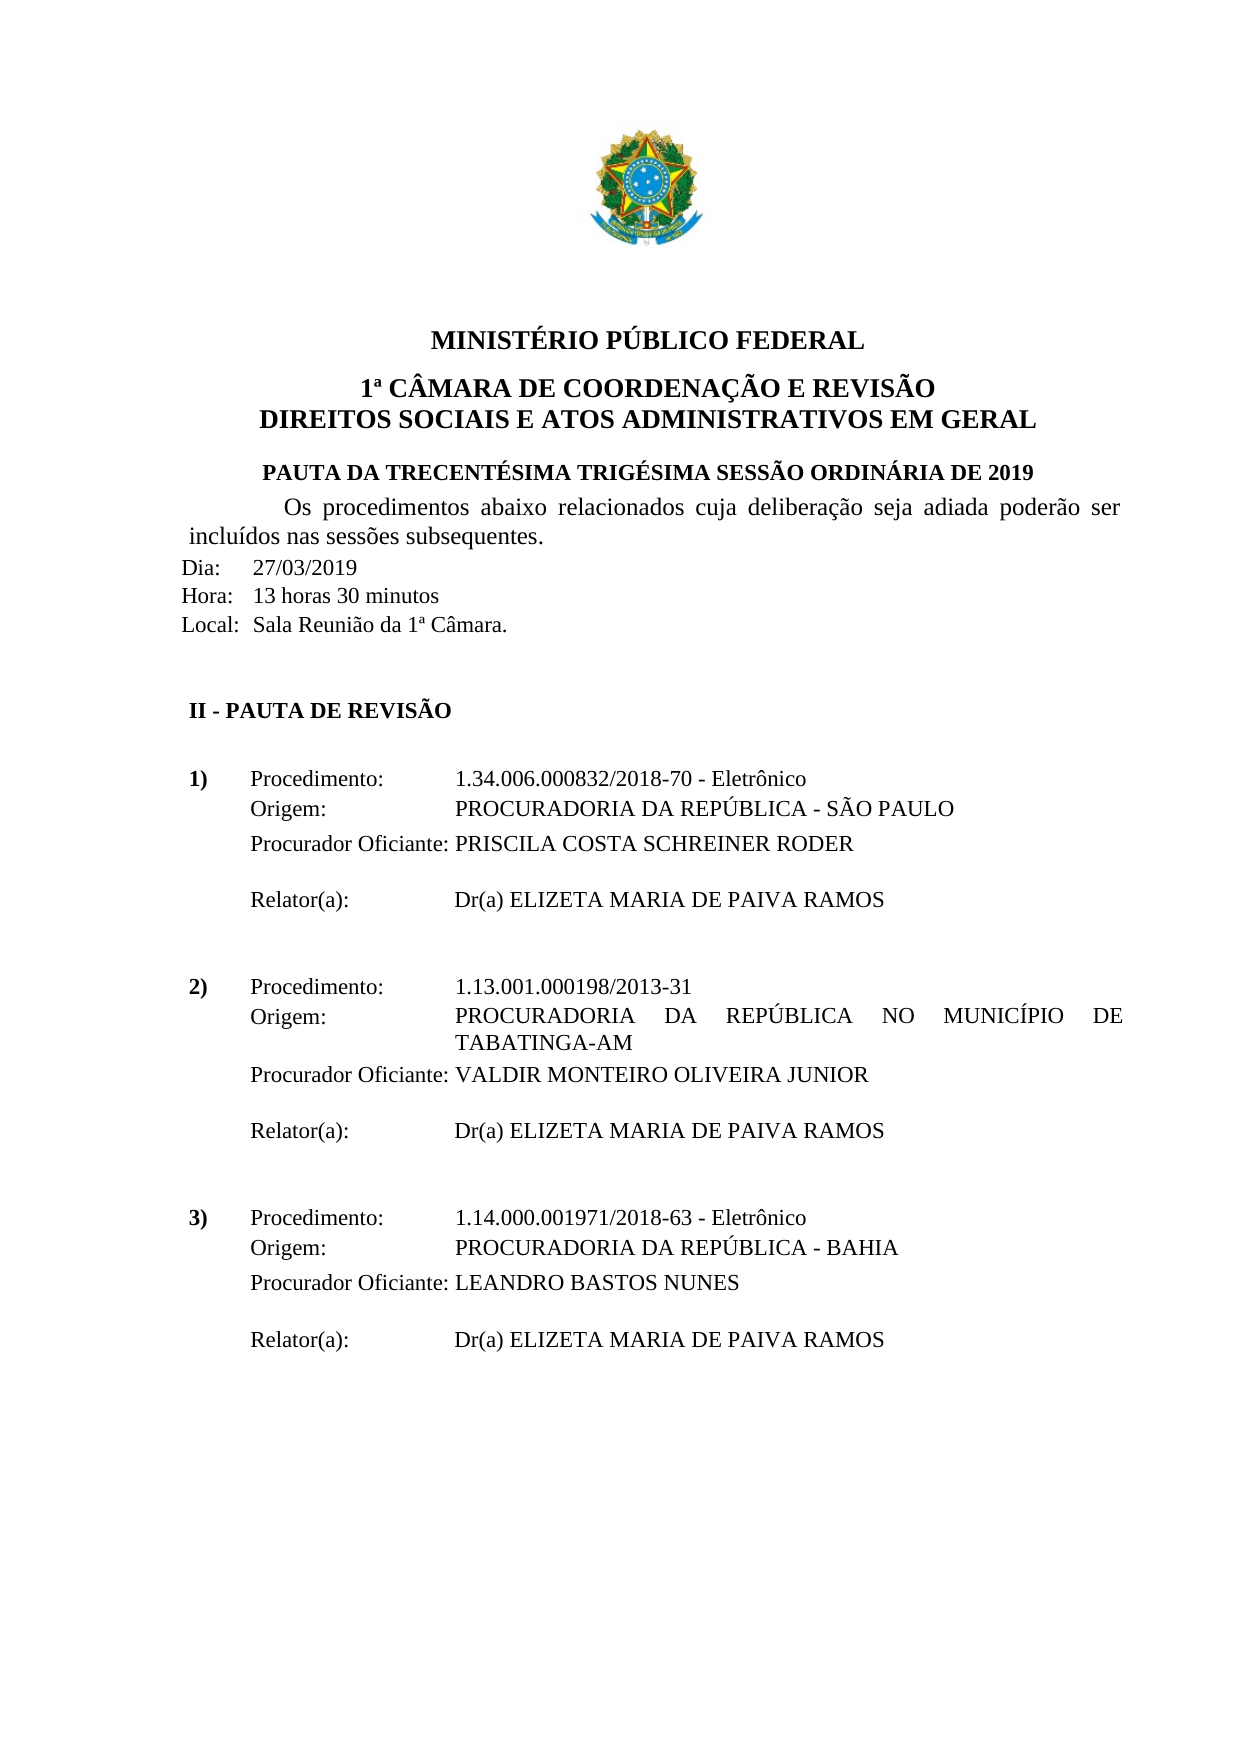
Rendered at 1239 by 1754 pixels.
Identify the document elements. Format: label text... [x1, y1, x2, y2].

table_cell [0, 1116, 175, 1146]
table_cell [0, 554, 175, 582]
table_cell [455, 1053, 554, 1061]
table_cell [181, 365, 188, 372]
table_cell [455, 915, 554, 972]
table_cell [189, 302, 250, 324]
table_cell [741, 554, 1121, 582]
table_cell MINISTÉRIO PÚBLICO FEDERAL [175, 324, 1121, 364]
table_cell [175, 1146, 181, 1203]
table_cell [181, 156, 188, 302]
table_cell [175, 1203, 181, 1232]
table_cell [717, 434, 741, 452]
table_cell [1124, 1269, 1239, 1320]
table_cell [175, 302, 181, 324]
table_cell [717, 731, 741, 764]
table_cell [577, 690, 717, 731]
table_cell Os procedimentos abaixo relacionados cuja deliberação seja adiada poderão ser incluídos nas sessões subsequentes. [189, 492, 1121, 553]
table_cell [1124, 434, 1239, 452]
table_cell [253, 365, 455, 372]
table_cell [1124, 492, 1239, 553]
table_cell [0, 1262, 175, 1269]
table_cell [189, 794, 250, 822]
table_cell [577, 1053, 717, 1061]
table_cell [0, 794, 175, 822]
table_cell PROCURADORIA DA REPÚBLICA - BAHIA [455, 1233, 1124, 1262]
table_cell [181, 1325, 188, 1355]
table_cell [554, 365, 577, 372]
table_cell [175, 434, 181, 452]
table_cell [0, 1203, 175, 1232]
table_cell [0, 690, 175, 731]
table_cell [181, 1203, 188, 1232]
table_cell [554, 1146, 577, 1203]
table_cell [189, 1031, 250, 1053]
table_cell [181, 116, 188, 156]
table_cell [1124, 1325, 1239, 1355]
table_cell [0, 885, 175, 915]
table_cell [717, 582, 741, 611]
table_cell [0, 1002, 175, 1031]
table_cell [1124, 156, 1239, 302]
table_cell [1124, 794, 1239, 822]
table_cell PROCURADORIA DA REPÚBLICA NO MUNICÍPIO DE TABATINGA-AM [455, 1002, 1124, 1053]
table_cell [189, 830, 250, 881]
table_cell 1.34.006.000832/2018-70 - Eletrônico [455, 764, 1124, 792]
table_cell [0, 822, 175, 830]
table_cell [0, 452, 175, 492]
table_cell [175, 690, 181, 731]
table_cell [0, 1325, 175, 1355]
table_cell [554, 915, 577, 972]
table_cell [741, 915, 1121, 972]
table_cell PAUTA DA TRECENTÉSIMA TRIGÉSIMA SESSÃO ORDINÁRIA DE 2019 [175, 452, 1121, 492]
table_cell Dia: [181, 554, 253, 582]
table_cell [1124, 324, 1239, 364]
table_cell LEANDRO BASTOS NUNES [455, 1269, 1124, 1320]
table_cell [577, 1262, 717, 1269]
table_cell [175, 554, 181, 582]
table_cell [717, 1146, 741, 1203]
table_cell [189, 434, 250, 452]
table_cell [554, 822, 577, 830]
table_cell [1124, 116, 1239, 156]
table_cell [455, 639, 554, 690]
table_cell 1.13.001.000198/2013-31 [455, 972, 1124, 1001]
table_cell [0, 1061, 175, 1112]
table_cell 1) [189, 764, 250, 792]
table_cell [181, 1053, 188, 1061]
table_cell [175, 116, 181, 156]
table_cell [253, 915, 455, 972]
table_cell [253, 1053, 455, 1061]
table_cell [181, 731, 188, 764]
table_cell [1124, 1002, 1239, 1031]
table_cell Origem: [250, 794, 455, 822]
table_cell [253, 156, 455, 302]
table_cell VALDIR MONTEIRO OLIVEIRA JUNIOR [455, 1061, 1124, 1112]
table_cell [0, 492, 175, 553]
table_cell [554, 731, 577, 764]
table_cell [175, 794, 181, 822]
table_cell [189, 1269, 250, 1320]
table_header [1124, 0, 1239, 116]
table_cell [175, 1061, 181, 1112]
table_cell [181, 1061, 188, 1112]
table_cell [175, 156, 181, 302]
table_cell [181, 972, 188, 1001]
table_cell [717, 365, 741, 372]
table_cell Origem: [250, 1002, 455, 1031]
table_cell [175, 915, 181, 972]
table_cell [189, 1325, 250, 1355]
table_cell [175, 764, 181, 792]
table_cell [1124, 1031, 1239, 1053]
table_cell [181, 434, 188, 452]
table_cell [253, 822, 455, 830]
table_cell [0, 830, 175, 881]
table_cell [455, 731, 554, 764]
table_cell [1124, 365, 1239, 372]
table_cell [1124, 1146, 1239, 1203]
table_cell [189, 1233, 250, 1262]
table_cell [189, 1262, 250, 1269]
table_cell 13 horas 30 minutos [253, 582, 717, 611]
table_cell [1124, 885, 1239, 915]
table_header [175, 0, 181, 116]
table_cell [1124, 611, 1239, 639]
table_cell [741, 1262, 1121, 1269]
table_cell [741, 582, 1121, 611]
table_cell [577, 731, 717, 764]
table_cell Procedimento: [250, 972, 455, 1001]
table_cell PRISCILA COSTA SCHREINER RODER [455, 830, 1124, 881]
table_cell [0, 434, 175, 452]
table_cell [577, 434, 717, 452]
table_cell 2) [189, 972, 250, 1001]
table_cell [1124, 915, 1239, 972]
table_cell [175, 822, 181, 830]
table_cell [175, 885, 181, 915]
table_cell [554, 434, 577, 452]
table_cell [0, 582, 175, 611]
table_cell [1124, 822, 1239, 830]
table_cell [175, 972, 181, 1001]
table_cell [181, 1269, 188, 1320]
table_cell [0, 156, 175, 302]
table_header [717, 0, 741, 116]
table_cell [455, 1146, 554, 1203]
table_cell [717, 1262, 741, 1269]
table_cell [189, 365, 250, 372]
table_cell [717, 639, 741, 690]
table_cell [717, 302, 741, 324]
table_cell [181, 830, 188, 881]
table_cell [554, 639, 577, 690]
table_cell [0, 611, 175, 639]
table_cell [0, 972, 175, 1001]
table_cell [253, 302, 455, 324]
table_cell [175, 830, 181, 881]
table_cell [181, 1002, 188, 1031]
table_cell [1124, 554, 1239, 582]
table_cell [189, 915, 250, 972]
table_header [0, 0, 175, 116]
table_cell 1ª CÂMARA DE COORDENAÇÃO E REVISÃO DIREITOS SOCIAIS E ATOS ADMINISTRATIVOS EM GERAL [175, 372, 1121, 433]
table_cell PROCURADORIA DA REPÚBLICA - SÃO PAULO [455, 794, 1124, 822]
table_cell [554, 1053, 577, 1061]
table_cell [175, 731, 181, 764]
table_cell [1124, 1061, 1239, 1112]
table_cell [0, 639, 175, 690]
table_cell Origem: [250, 1233, 455, 1262]
table_cell [181, 1031, 188, 1053]
table_cell [253, 116, 455, 156]
table_cell Procurador Oficiante: [250, 830, 455, 882]
table_cell [189, 1053, 250, 1061]
table_cell [181, 1116, 188, 1146]
table_cell [181, 690, 188, 731]
table_cell [1124, 1262, 1239, 1269]
table_cell Sala Reunião da 1ª Câmara. [253, 611, 717, 639]
table_cell [189, 1061, 250, 1112]
table_cell [253, 731, 455, 764]
table_header Relator(a): [250, 885, 454, 914]
table_cell [1124, 1203, 1239, 1232]
table_cell [455, 156, 554, 302]
table_cell [741, 639, 1121, 690]
table_cell [1124, 1053, 1239, 1061]
table_cell [741, 1146, 1121, 1203]
table_cell [717, 690, 741, 731]
table_cell 3) [189, 1203, 250, 1232]
table_cell [1124, 731, 1239, 764]
table_cell [577, 915, 717, 972]
table_cell [0, 731, 175, 764]
table_cell [181, 915, 188, 972]
table_cell [0, 302, 175, 324]
table_cell [175, 1325, 181, 1355]
table_cell [717, 915, 741, 972]
table_cell [1124, 639, 1239, 690]
table_cell [253, 1031, 455, 1053]
table_cell [577, 302, 717, 324]
table_cell [741, 611, 1121, 639]
table_cell [455, 302, 554, 324]
table_cell [1124, 452, 1239, 492]
table_cell [175, 1116, 181, 1146]
table_cell [181, 1146, 188, 1203]
table_cell Procurador Oficiante: [250, 1061, 455, 1113]
table_cell [1124, 690, 1239, 731]
table_cell [175, 1002, 181, 1031]
table_cell [181, 492, 188, 553]
table_cell [175, 639, 181, 690]
table_cell [189, 731, 250, 764]
table_cell [717, 1053, 741, 1061]
table_cell [0, 324, 175, 364]
table_header [554, 0, 577, 116]
table_cell [175, 365, 181, 372]
table_cell [253, 639, 455, 690]
table_cell [175, 1262, 181, 1269]
table_cell [741, 365, 1121, 372]
table_cell 27/03/2019 [253, 554, 717, 582]
table_cell [1124, 972, 1239, 1001]
table_cell [189, 885, 250, 915]
table_cell [717, 554, 741, 582]
table_cell [455, 822, 554, 830]
table_cell [741, 156, 1121, 302]
table_cell [0, 915, 175, 972]
table_cell [741, 1053, 1121, 1061]
table_cell [0, 116, 175, 156]
table_cell [253, 1146, 455, 1203]
table_cell [1124, 302, 1239, 324]
table_cell [0, 1031, 175, 1053]
table_cell [554, 302, 577, 324]
table_header [455, 0, 554, 116]
table_cell [175, 1269, 181, 1320]
table_cell [554, 116, 741, 302]
table_cell [717, 822, 741, 830]
table_cell [181, 639, 188, 690]
table_cell [455, 116, 554, 156]
table_cell [175, 1053, 181, 1061]
table_cell [1124, 372, 1239, 433]
table_cell [189, 1002, 250, 1031]
table_cell [717, 611, 741, 639]
table_header Relator(a): [250, 1116, 454, 1145]
table_cell [577, 365, 717, 372]
table_cell [1124, 582, 1239, 611]
table_cell [741, 302, 1121, 324]
table_cell [181, 302, 188, 324]
table_cell [741, 822, 1121, 830]
table_cell [181, 794, 188, 822]
table_cell Procedimento: [250, 764, 455, 792]
table_cell [0, 1269, 175, 1320]
table_cell [175, 492, 181, 553]
table_header [577, 0, 717, 116]
table_cell [253, 434, 455, 452]
table_cell 1.14.000.001971/2018-63 - Eletrônico [455, 1203, 1124, 1232]
table_header [181, 0, 188, 116]
table_header Relator(a): [250, 1325, 454, 1353]
table_cell [189, 156, 250, 302]
table_cell [1124, 830, 1239, 881]
table_header [253, 0, 455, 116]
table_cell [175, 582, 181, 611]
table_header [189, 0, 250, 116]
table_cell [189, 1116, 250, 1146]
table_cell [741, 690, 1121, 731]
table_cell [577, 639, 717, 690]
table_cell [1124, 764, 1239, 792]
table_cell Procedimento: [250, 1203, 455, 1232]
table_cell [741, 434, 1121, 452]
table_cell [1124, 1116, 1239, 1146]
table_cell [455, 434, 554, 452]
table_cell [175, 1233, 181, 1262]
table_cell [181, 822, 188, 830]
table_cell [189, 639, 250, 690]
table_header Dr(a) ELIZETA MARIA DE PAIVA RAMOS [454, 885, 1122, 914]
table_header [741, 0, 1121, 116]
table_cell [189, 116, 250, 156]
table_header Dr(a) ELIZETA MARIA DE PAIVA RAMOS [454, 1116, 1122, 1145]
table_cell [175, 611, 181, 639]
table_cell Local: [181, 611, 253, 639]
table_header Dr(a) ELIZETA MARIA DE PAIVA RAMOS [454, 1325, 1122, 1353]
table_cell [181, 1233, 188, 1262]
table_cell [577, 822, 717, 830]
table_cell [0, 372, 175, 433]
table_cell [455, 365, 554, 372]
table_cell Procurador Oficiante: [250, 1269, 455, 1322]
table_cell [741, 731, 1121, 764]
table_cell [181, 885, 188, 915]
table_cell [741, 116, 1121, 156]
table_cell [253, 1262, 455, 1269]
table_cell [0, 365, 175, 372]
table_cell [0, 1233, 175, 1262]
table_cell [0, 1053, 175, 1061]
table_cell [577, 1146, 717, 1203]
table_cell [455, 1262, 554, 1269]
table_cell [554, 1262, 577, 1269]
table_cell [189, 822, 250, 830]
table_cell [189, 1146, 250, 1203]
table_cell [0, 1146, 175, 1203]
table_cell II - PAUTA DE REVISÃO [189, 690, 577, 731]
table_cell [0, 764, 175, 792]
table_cell [181, 1262, 188, 1269]
table_cell Hora: [181, 582, 253, 611]
table_cell [181, 764, 188, 792]
table_cell [175, 1031, 181, 1053]
table_cell [1124, 1233, 1239, 1262]
